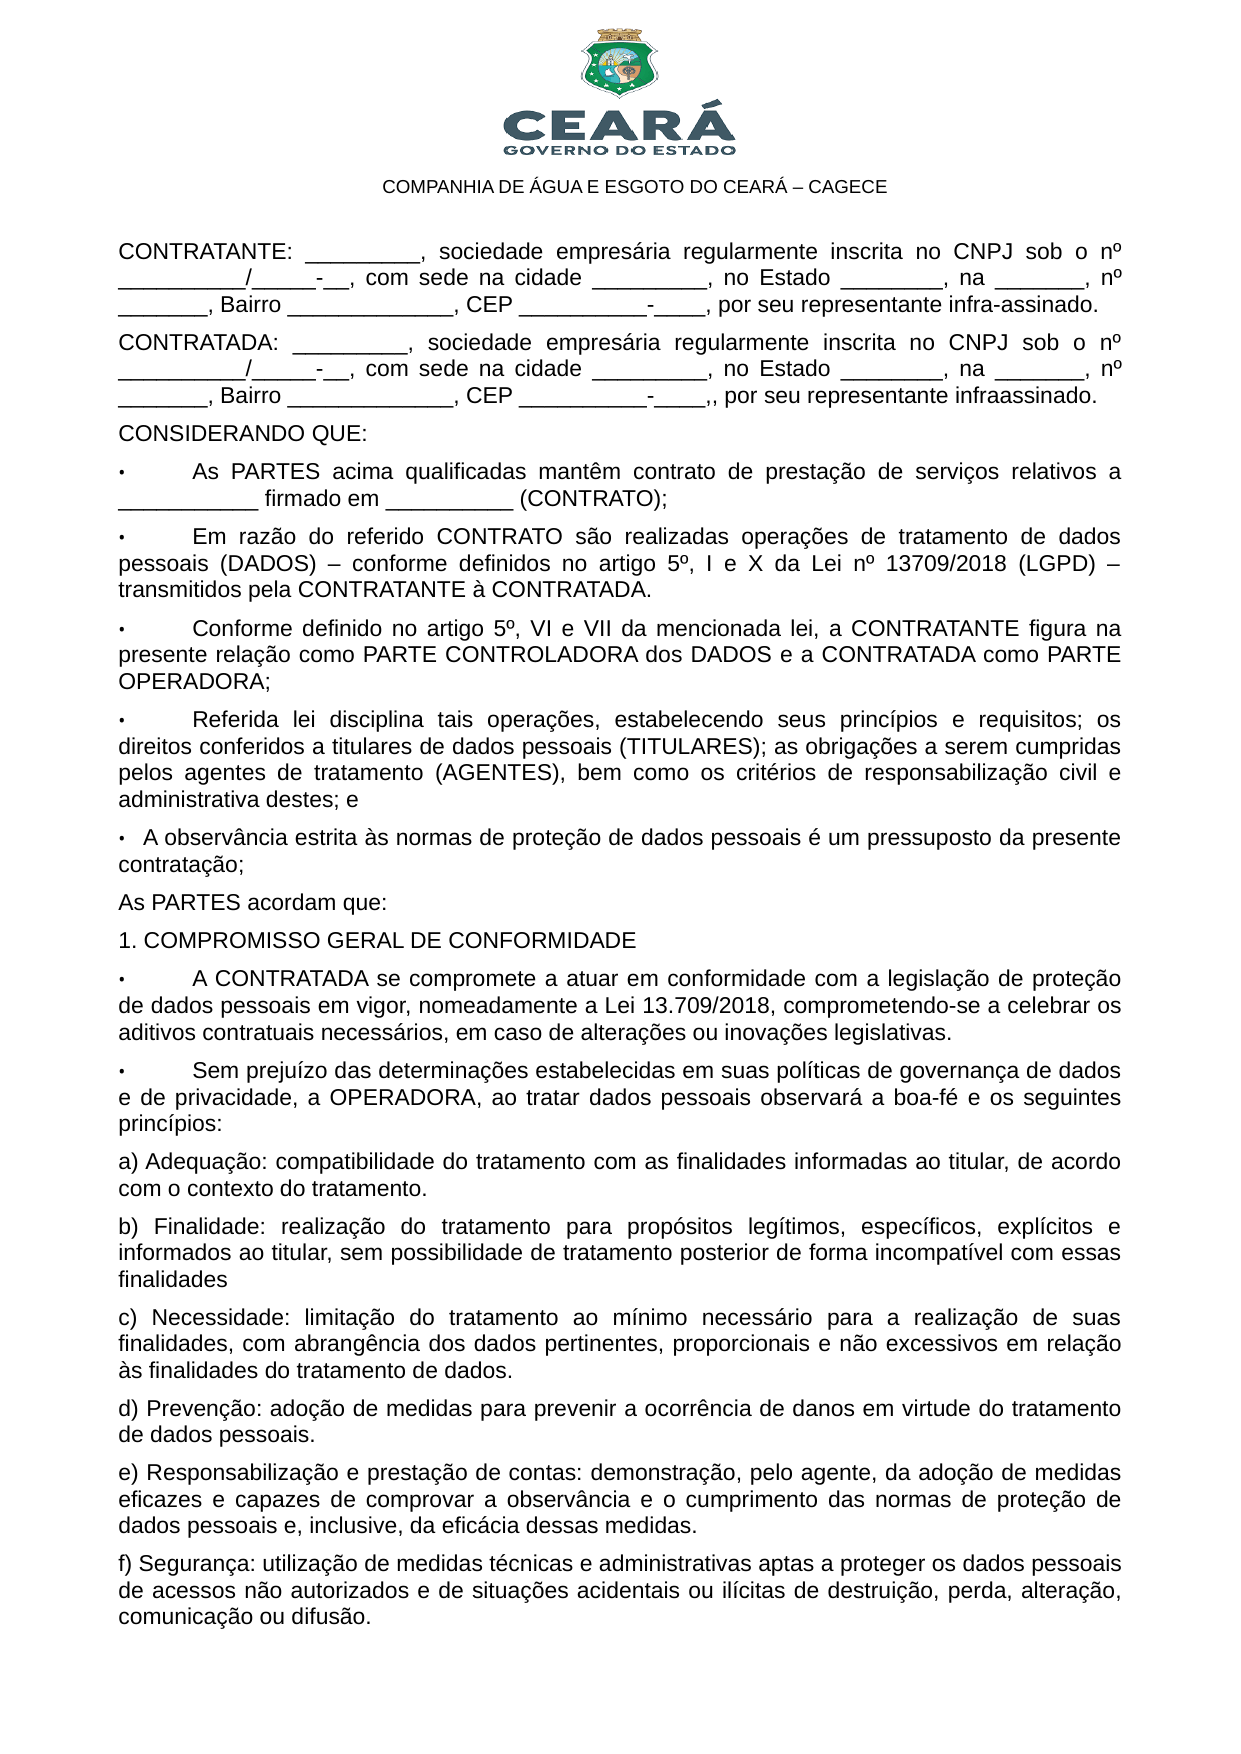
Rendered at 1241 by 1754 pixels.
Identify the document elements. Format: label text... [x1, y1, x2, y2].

text e) Responsabilização e prestação de contas: demonstração, pelo agente, da adoção de medidas eficazes e capazes de comprovar a observância e o cumprimento das normas de proteção de dados pessoais e, inclusive, da eficácia dessas medidas. [118, 1459, 1122, 1538]
text CONTRATADA: _________, sociedade empresária regularmente inscrita no CNPJ sob o nº __________/_____-__, com sede na cidade _________, no Estado ________, na _______, nº _______, Bairro _____________, CEP __________-____,, por seu representante infraassinado. [118, 329, 1122, 408]
text a) Adequação: compatibilidade do tratamento com as finalidades informadas ao titular, de acordo com o contexto do tratamento. [118, 1148, 1122, 1201]
text c) Necessidade: limitação do tratamento ao mínimo necessário para a realização de suas finalidades, com abrangência dos dados pertinentes, proporcionais e não excessivos em relação às finalidades do tratamento de dados. [118, 1304, 1122, 1383]
text CONSIDERANDO QUE: [118, 420, 1122, 446]
text b) Finalidade: realização do tratamento para propósitos legítimos, específicos, explícitos e informados ao titular, sem possibilidade de tratamento posterior de forma incompatível com essas finalidades [118, 1213, 1122, 1292]
picture [482, 24, 758, 159]
list Conforme definido no artigo 5º, VI e VII da mencionada lei, a CONTRATANTE figura na presente relação como PARTE CONTROLADORA dos DADOS e a CONTRATADA como PARTE OPERADORA; [118, 614, 1122, 694]
list Referida lei disciplina tais operações, estabelecendo seus princípios e requisitos; os direitos conferidos a titulares de dados pessoais (TITULARES); as obrigações a serem cumpridas pelos agentes de tratamento (AGENTES), bem como os critérios de responsabilização civil e administrativa destes; e [118, 706, 1122, 812]
list Em razão do referido CONTRATO são realizadas operações de tratamento de dados pessoais (DADOS) – conforme definidos no artigo 5º, I e X da Lei nº 13709/2018 (LGPD) – transmitidos pela CONTRATANTE à CONTRATADA. [118, 523, 1122, 603]
list As PARTES acima qualificadas mantêm contrato de prestação de serviços relativos a ___________ firmado em __________ (CONTRATO); [118, 458, 1122, 511]
text As PARTES acordam que: [118, 889, 1122, 915]
text f) Segurança: utilização de medidas técnicas e administrativas aptas a proteger os dados pessoais de acessos não autorizados e de situações acidentais ou ilícitas de destruição, perda, alteração, comunicação ou difusão. [118, 1550, 1122, 1629]
text CONTRATANTE: _________, sociedade empresária regularmente inscrita no CNPJ sob o nº __________/_____-__, com sede na cidade _________, no Estado ________, na _______, nº _______, Bairro _____________, CEP __________-____, por seu representante infra-assinado. [118, 238, 1122, 317]
text d) Prevenção: adoção de medidas para prevenir a ocorrência de danos em virtude do tratamento de dados pessoais. [118, 1395, 1122, 1447]
list A CONTRATADA se compromete a atuar em conformidade com a legislação de proteção de dados pessoais em vigor, nomeadamente a Lei 13.709/2018, comprometendo-se a celebrar os aditivos contratuais necessários, em caso de alterações ou inovações legislativas. [118, 965, 1122, 1045]
text 1. COMPROMISSO GERAL DE CONFORMIDADE [118, 927, 1122, 953]
list Sem prejuízo das determinações estabelecidas em suas políticas de governança de dados e de privacidade, a OPERADORA, ao tratar dados pessoais observará a boa-fé e os seguintes princípios: [118, 1057, 1122, 1136]
list A observância estrita às normas de proteção de dados pessoais é um pressuposto da presente contratação; [118, 824, 1122, 877]
